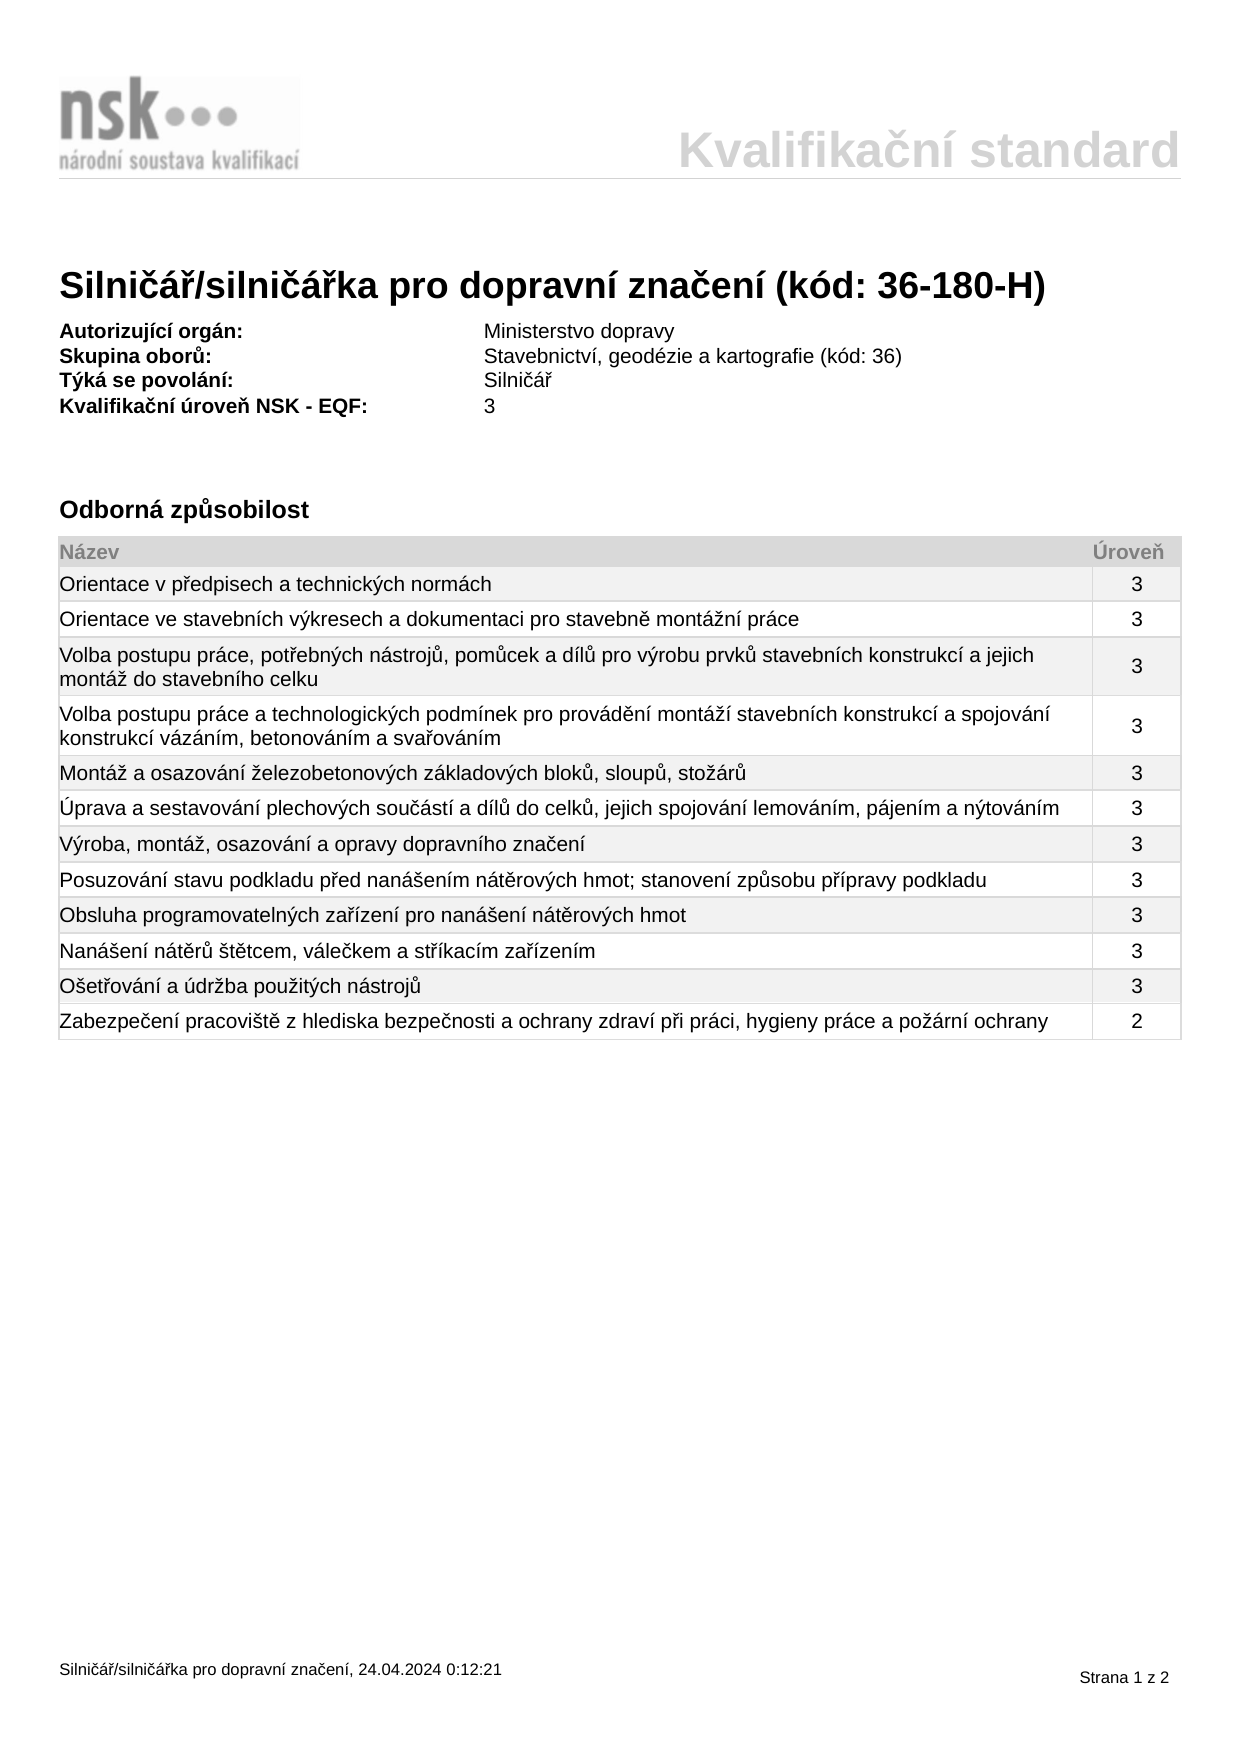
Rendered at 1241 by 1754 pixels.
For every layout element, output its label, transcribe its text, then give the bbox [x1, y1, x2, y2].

table_cell [59, 172, 483, 178]
table_cell [484, 196, 620, 224]
table_cell Orientace ve stavebních výkresech a dokumentaci pro stavebně montážní práce [60, 602, 1092, 636]
table_cell [862, 196, 1093, 224]
table_cell [862, 418, 1093, 489]
table_cell 3 [1093, 863, 1180, 896]
table_cell Týká se povolání: [59, 368, 483, 392]
table_cell 2 [1093, 1004, 1180, 1038]
table_cell [1093, 307, 1169, 319]
table_cell [620, 196, 626, 224]
table_cell [1093, 418, 1169, 489]
table_cell Zabezpečení pracoviště z hlediska bezpečnosti a ochrany zdraví při práci, hygieny práce a požární ochrany [60, 1004, 1092, 1038]
table_cell [59, 524, 483, 536]
table_cell 3 [1093, 934, 1180, 968]
table_cell Strana 1 z 2 [862, 1660, 1169, 1696]
table_cell [626, 196, 862, 224]
table_cell Silničář/silničářka pro dopravní značení, 24.04.2024 0:12:21 [59, 1660, 862, 1696]
table_cell [1169, 418, 1181, 489]
table_cell Odborná způsobilost [59, 489, 1181, 524]
table_cell [862, 1499, 1093, 1659]
table_cell Montáž a osazování železobetonových základových bloků, sloupů, stožárů [60, 756, 1092, 789]
table_cell [59, 1339, 483, 1499]
table_cell 3 [1093, 756, 1180, 789]
table_cell Posuzování stavu podkladu před nanášením nátěrových hmot; stanovení způsobu přípravy podkladu [60, 863, 1092, 896]
table_cell [626, 1499, 862, 1659]
table_cell Výroba, montáž, osazování a opravy dopravního značení [60, 827, 1092, 861]
table_cell 3 [484, 394, 1181, 417]
table_cell [1169, 196, 1181, 224]
table_cell [1169, 1499, 1181, 1659]
table_cell [1093, 196, 1169, 224]
table_cell 3 [1093, 898, 1180, 932]
table_cell [620, 1040, 626, 1338]
table_cell 3 [1093, 791, 1180, 825]
table_cell [484, 418, 620, 489]
table_cell [626, 1339, 862, 1499]
table_cell [59, 1040, 483, 1338]
table_cell Ošetřování a údržba použitých nástrojů [60, 970, 1092, 1002]
table_header Kvalifikační standard [626, 59, 1181, 178]
table_cell Stavebnictví, geodézie a kartografie (kód: 36) [484, 344, 1181, 368]
table_cell [484, 524, 620, 536]
table_cell [626, 524, 862, 536]
table_cell Silničář/silničářka pro dopravní značení (kód: 36-180-H) [59, 224, 1181, 307]
table_cell [1169, 1339, 1181, 1499]
table_cell [59, 1499, 483, 1659]
table_cell [484, 1499, 620, 1659]
table_cell [484, 1339, 620, 1499]
table_cell [862, 1339, 1093, 1499]
table_cell [862, 524, 1093, 536]
table_cell Skupina oborů: [59, 344, 483, 368]
table_cell [484, 1040, 620, 1338]
table_cell [59, 307, 483, 319]
table_cell [626, 307, 862, 319]
table_cell [1169, 1040, 1181, 1338]
table_cell [626, 418, 862, 489]
table_cell [1093, 1339, 1169, 1499]
table_cell Úprava a sestavování plechových součástí a dílů do celků, jejich spojování lemováním, pájením a nýtováním [60, 791, 1092, 825]
table_cell [59, 418, 483, 489]
table_cell Ministerstvo dopravy [484, 319, 1181, 344]
table_cell Nanášení nátěrů štětcem, válečkem a stříkacím zařízením [60, 934, 1092, 968]
table_cell [620, 1499, 626, 1659]
table_cell Autorizující orgán: [59, 319, 483, 343]
table_cell Orientace v předpisech a technických normách [60, 567, 1092, 600]
table_cell [620, 1339, 626, 1499]
table_cell [1093, 1040, 1169, 1338]
table_cell 3 [1093, 827, 1180, 861]
table_cell [484, 172, 620, 178]
table_cell Úroveň [1093, 537, 1180, 566]
table_cell 3 [1093, 638, 1180, 695]
table_cell [620, 418, 626, 489]
table_cell [1093, 1499, 1169, 1659]
table_cell 3 [1093, 970, 1180, 1002]
table_cell Název [60, 537, 1092, 566]
table_cell Volba postupu práce a technologických podmínek pro provádění montáží stavebních konstrukcí a spojování konstrukcí vázáním, betonováním a svařováním [60, 696, 1092, 755]
picture [58, 59, 621, 172]
table_cell 3 [1093, 696, 1180, 755]
table_cell [626, 1040, 862, 1338]
table_cell [1169, 1660, 1181, 1696]
table_cell [862, 307, 1093, 319]
table_cell [484, 307, 620, 319]
table_cell Obsluha programovatelných zařízení pro nanášení nátěrových hmot [60, 898, 1092, 932]
table_cell [620, 524, 626, 536]
table_header [621, 59, 626, 172]
table_cell [59, 196, 483, 224]
table_cell [1169, 307, 1181, 319]
table_cell Silničář [484, 368, 1181, 393]
table_cell [1169, 524, 1181, 536]
table_cell [862, 1040, 1093, 1338]
table_cell 3 [1093, 602, 1180, 636]
table_cell Volba postupu práce, potřebných nástrojů, pomůcek a dílů pro výrobu prvků stavebních konstrukcí a jejich montáž do stavebního celku [60, 638, 1092, 695]
table_cell [1093, 524, 1169, 536]
table_cell [59, 179, 1181, 196]
table_cell 3 [1093, 567, 1180, 600]
table_cell Kvalifikační úroveň NSK - EQF: [59, 394, 483, 417]
table_cell [620, 307, 626, 319]
